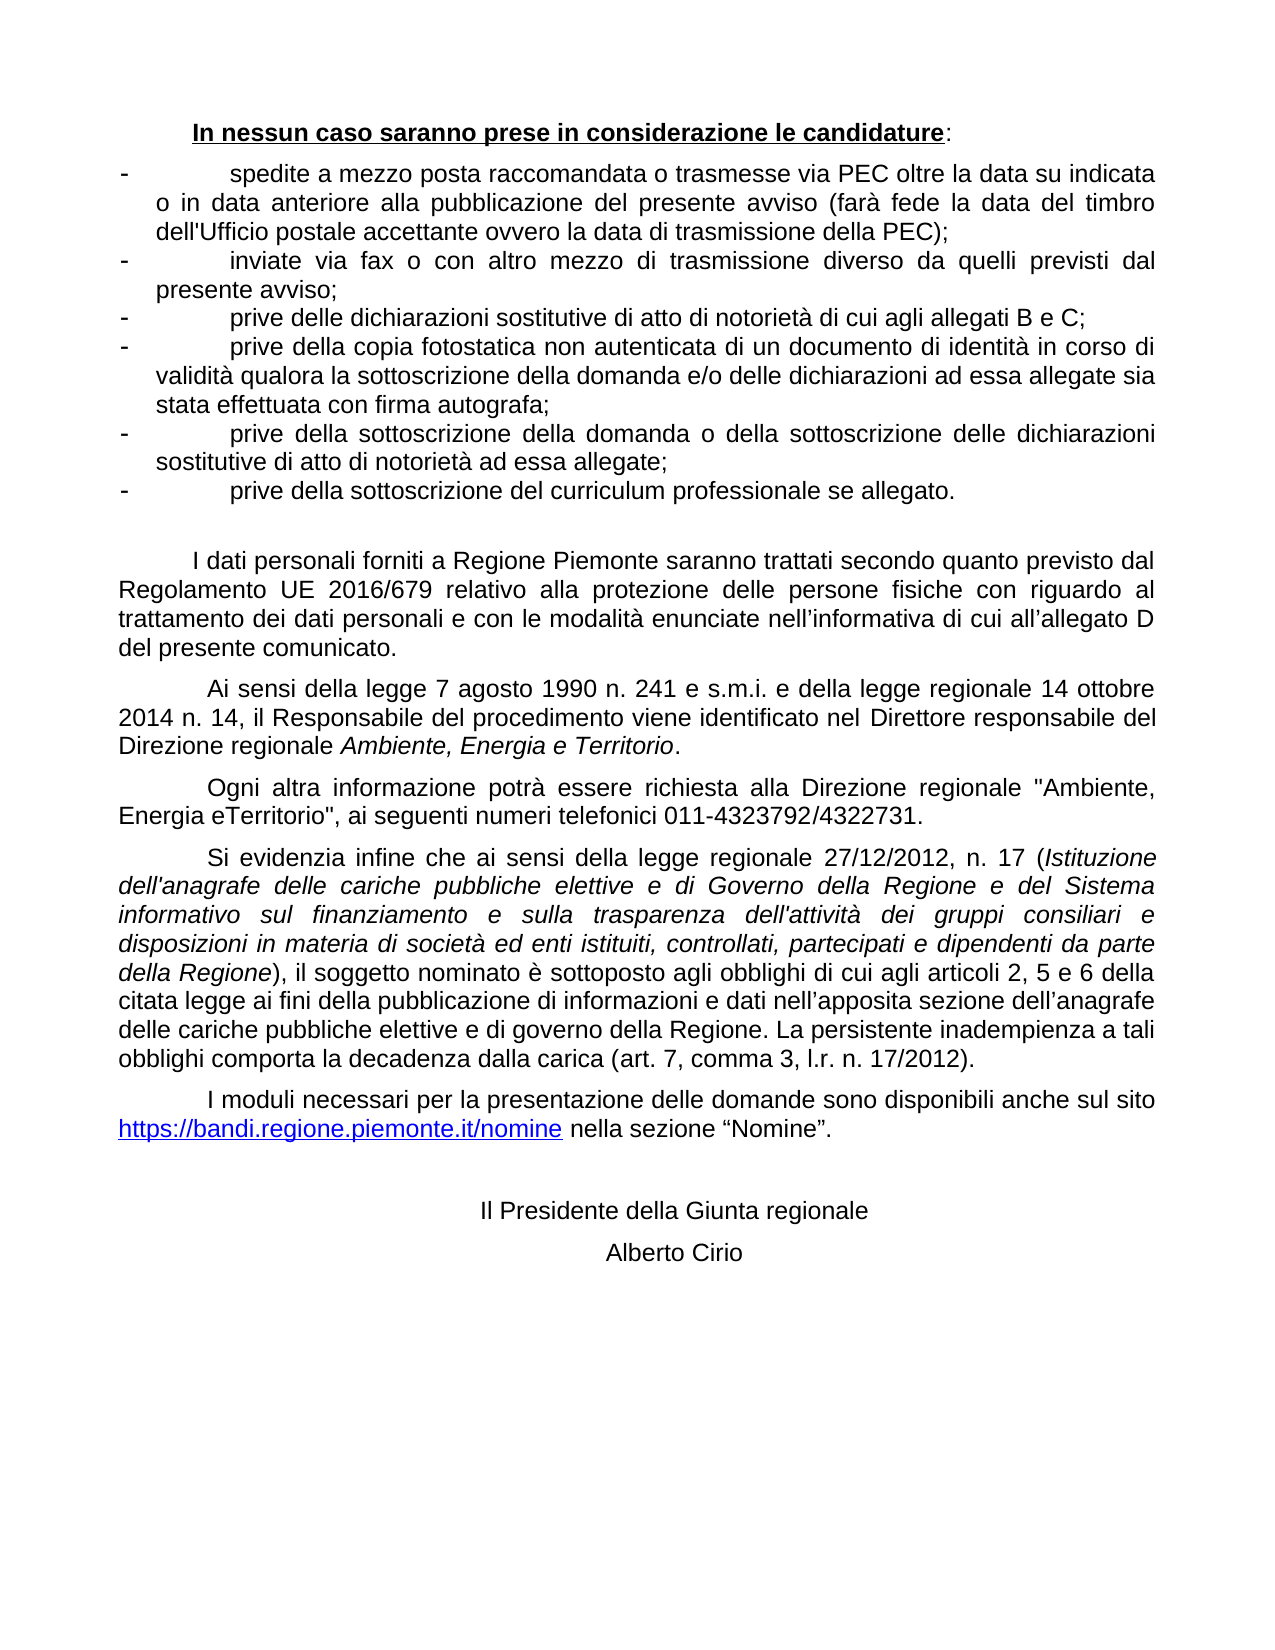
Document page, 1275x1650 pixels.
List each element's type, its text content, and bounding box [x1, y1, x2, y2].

text I moduli necessari per la presentazione delle domande sono disponibili anche sul sito https://bandi.regione.piemonte.it/nomine nella sezione “Nomine”. [118, 1085, 1157, 1142]
text Si evidenzia infine che ai sensi della legge regionale 27/12/2012, n. 17 (Istituzione dell'anagrafe delle cariche pubbliche elettive e di Governo della Regione e del Sistema informativo sul finanziamento e sulla trasparenza dell'attività dei gruppi consiliari e disposizioni in materia di società ed enti istituiti, controllati, partecipati e dipendenti da parte della Regione), il soggetto nominato è sottoposto agli obblighi di cui agli articoli 2, 5 e 6 della citata legge ai fini della pubblicazione di informazioni e dati nell’apposita sezione dell’anagrafe delle cariche pubbliche elettive e di governo della Regione. La persistente inadempienza a tali obblighi comporta la decadenza dalla carica (art. 7, comma 3, l.r. n. 17/2012). [118, 842, 1157, 1072]
text Ogni altra informazione potrà essere richiesta alla Direzione regionale "Ambiente, Energia eTerritorio", ai seguenti numeri telefonici 011-4323792/4322731. [118, 772, 1157, 830]
list prive della sottoscrizione del curriculum professionale se allegato. [120, 476, 1157, 505]
text Il Presidente della Giunta regionale [118, 1196, 1157, 1225]
list inviate via fax o con altro mezzo di trasmissione diverso da quelli previsti dal presente avviso; [120, 246, 1157, 303]
text In nessun caso saranno prese in considerazione le candidature: [118, 118, 1157, 147]
text Alberto Cirio [118, 1237, 1157, 1266]
list prive della copia fotostatica non autenticata di un documento di identità in corso di validità qualora la sottoscrizione della domanda e/o delle dichiarazioni ad essa allegate sia stata effettuata con firma autografa; [120, 332, 1157, 418]
list prive delle dichiarazioni sostitutive di atto di notorietà di cui agli allegati B e C; [120, 303, 1157, 332]
text I dati personali forniti a Regione Piemonte saranno trattati secondo quanto previsto dal Regolamento UE 2016/679 relativo alla protezione delle persone fisiche con riguardo al trattamento dei dati personali e con le modalità enunciate nell’informativa di cui all’allegato D del presente comunicato. [118, 546, 1157, 661]
text Ai sensi della legge 7 agosto 1990 n. 241 e s.m.i. e della legge regionale 14 ottobre 2014 n. 14, il Responsabile del procedimento viene identificato nel Direttore responsabile del Direzione regionale Ambiente, Energia e Territorio. [118, 674, 1157, 760]
list prive della sottoscrizione della domanda o della sottoscrizione delle dichiarazioni sostitutive di atto di notorietà ad essa allegate; [120, 418, 1157, 476]
list spedite a mezzo posta raccomandata o trasmesse via PEC oltre la data su indicata o in data anteriore alla pubblicazione del presente avviso (farà fede la data del timbro dell'Ufficio postale accettante ovvero la data di trasmissione della PEC); [120, 159, 1157, 246]
